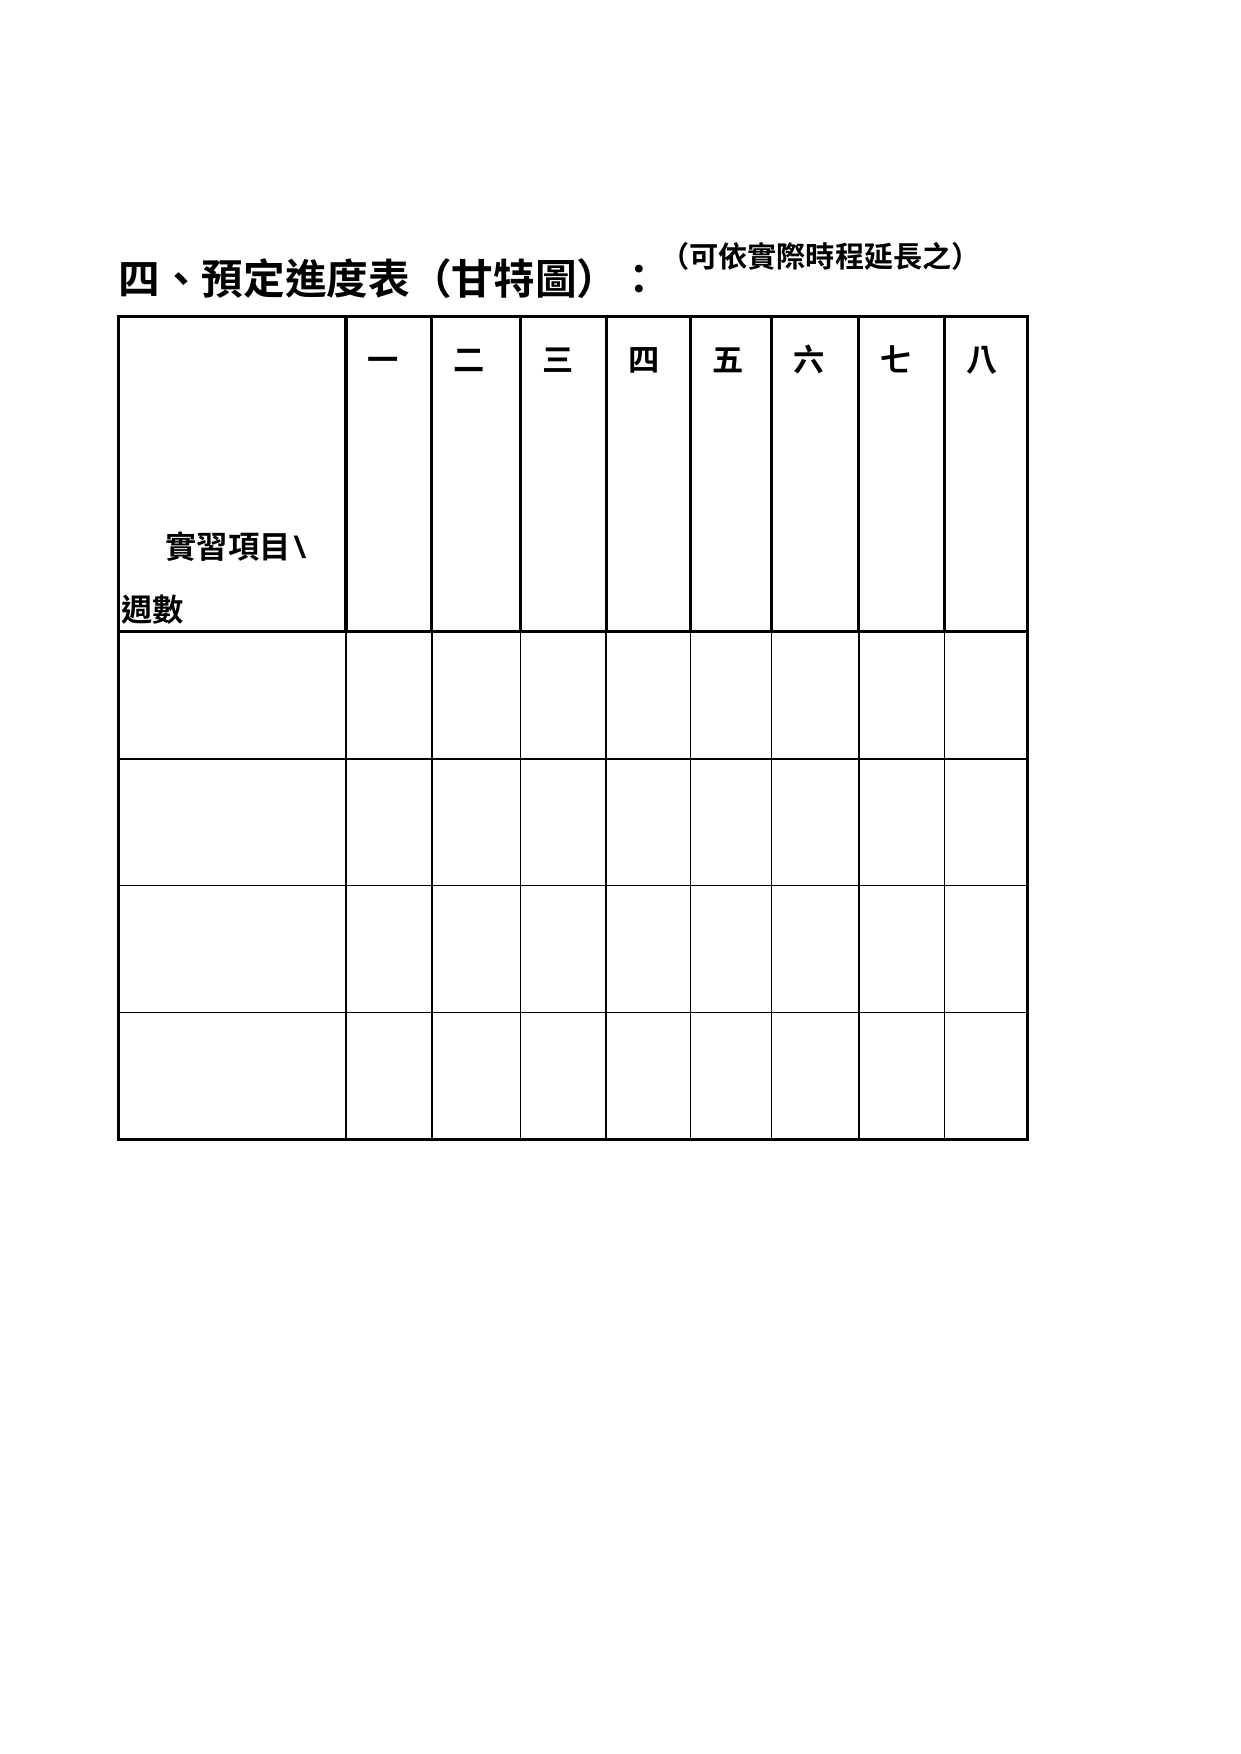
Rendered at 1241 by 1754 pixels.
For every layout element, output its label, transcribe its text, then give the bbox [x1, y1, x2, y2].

table_cell [691, 633, 771, 758]
table_header 八 [946, 318, 1026, 630]
table_cell [607, 760, 690, 885]
table_cell [120, 633, 345, 758]
table_cell [945, 760, 1026, 885]
table_cell [772, 633, 858, 758]
table_cell [691, 760, 771, 885]
table_header 實習項目\週數 [120, 318, 344, 630]
text 四、預定進度表（甘特圖）：（可依實際時程延長之） [118, 189, 1122, 314]
table_cell [120, 1013, 345, 1138]
table_header 七 [860, 318, 943, 630]
table_cell [772, 760, 858, 885]
table_cell [347, 760, 431, 885]
table_cell [607, 886, 690, 1011]
table_header 一 [348, 318, 430, 630]
table_cell [347, 886, 431, 1011]
table_cell [347, 633, 431, 758]
table_cell [433, 633, 520, 758]
table_cell [860, 760, 944, 885]
table_cell [433, 1013, 520, 1138]
table_cell [772, 886, 858, 1011]
table_header 二 [433, 318, 519, 630]
table_cell [433, 886, 520, 1011]
table_cell [607, 633, 690, 758]
table_cell [607, 1013, 690, 1138]
table_cell [772, 1013, 858, 1138]
table_cell [860, 886, 944, 1011]
table_cell [691, 1013, 771, 1138]
table_cell [120, 760, 345, 885]
table_cell [860, 1013, 944, 1138]
table_header 四 [608, 318, 689, 630]
table_header 三 [522, 318, 605, 630]
table_cell [433, 760, 520, 885]
table_cell [945, 633, 1026, 758]
table_cell [945, 886, 1026, 1011]
table_header 六 [773, 318, 857, 630]
table_cell [691, 886, 771, 1011]
table_cell [347, 1013, 431, 1138]
table_cell [521, 633, 605, 758]
table_cell [860, 633, 944, 758]
table_cell [521, 760, 605, 885]
table_cell [120, 886, 345, 1011]
table_cell [521, 886, 605, 1011]
table_cell [945, 1013, 1026, 1138]
table_cell [521, 1013, 605, 1138]
table_header 五 [692, 318, 770, 630]
